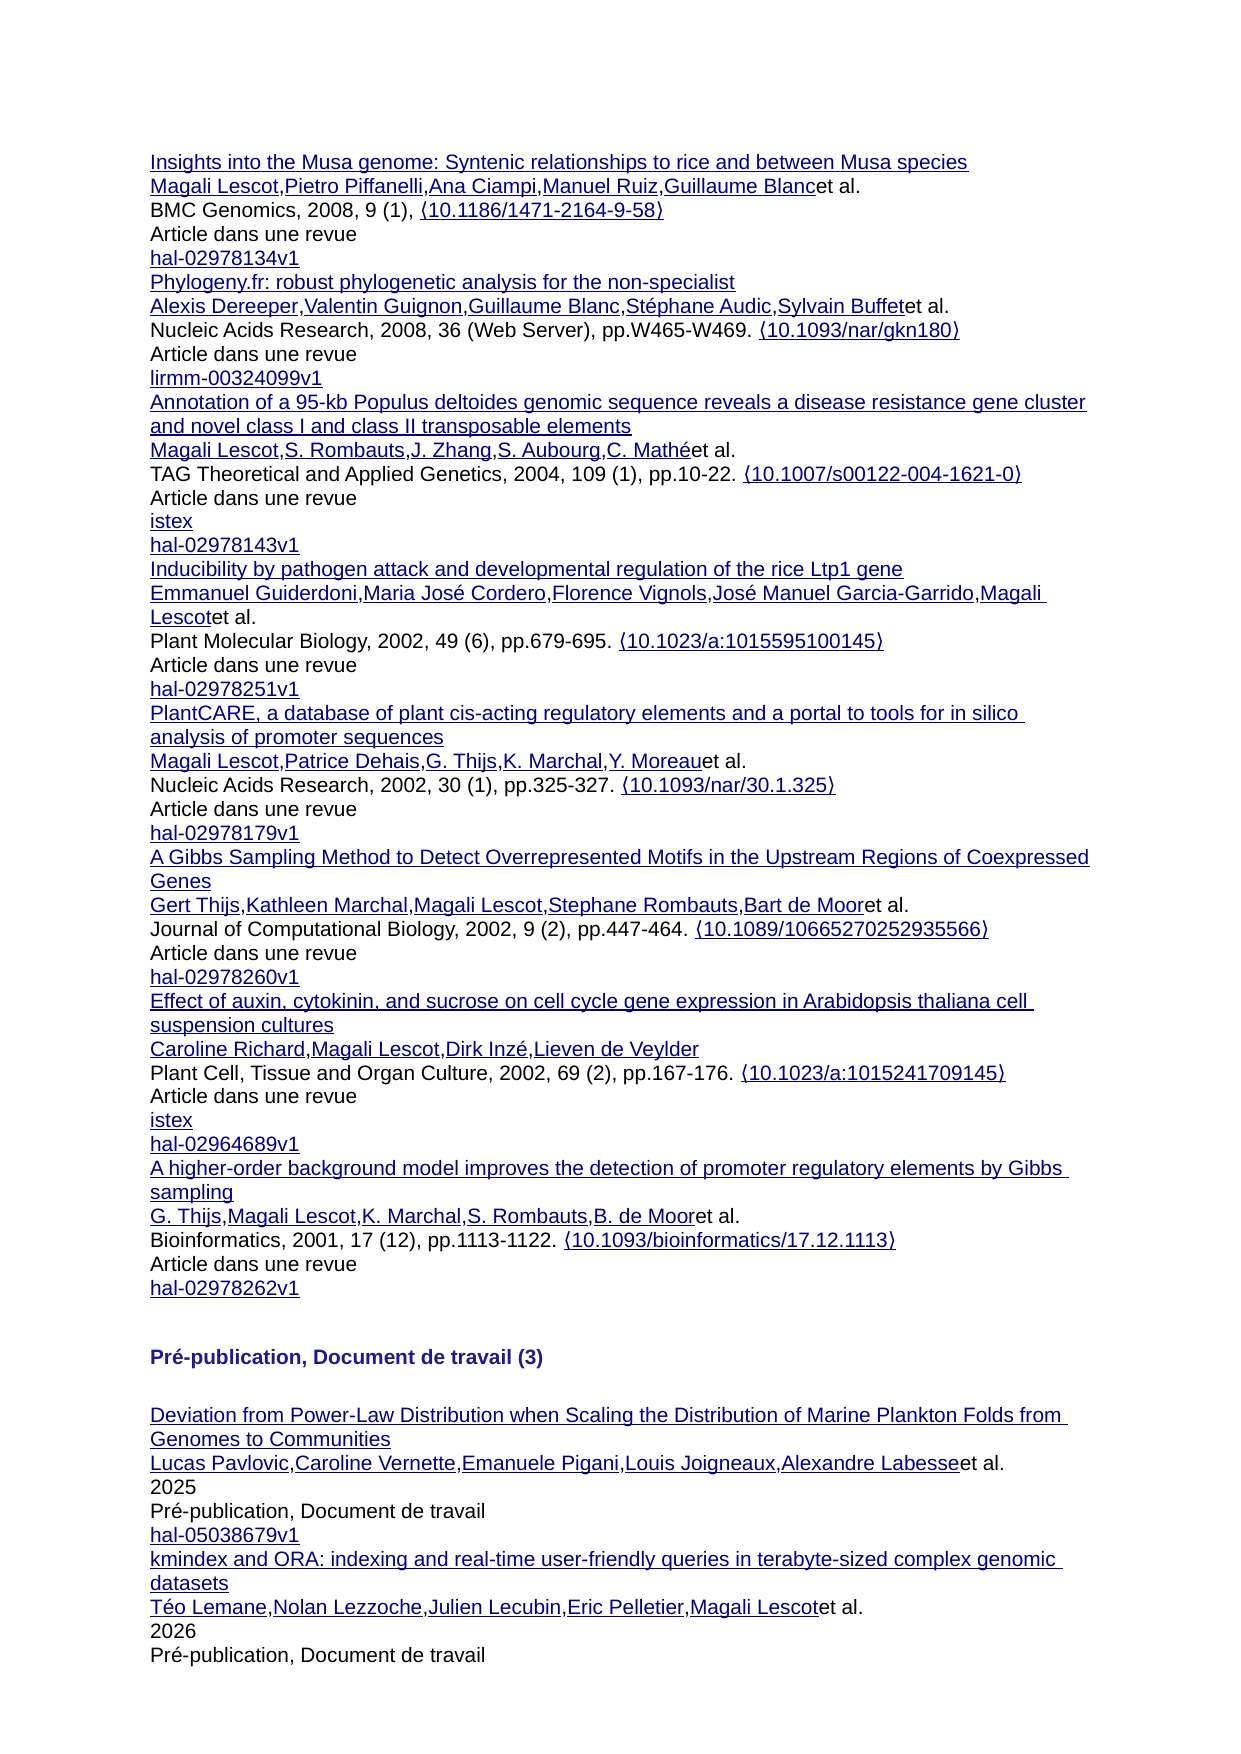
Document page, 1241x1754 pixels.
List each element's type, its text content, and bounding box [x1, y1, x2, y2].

table_cell PlantCARE, a database of plant cis-acting regulatory elements and a portal to tools for in silico analysis of promoter sequences Magali Lescot,Patrice Dehais,G. Thijs,K. Marchal,Y. Moreauet al. Nucleic Acids Research, 2002, 30 (1), pp.325-327. ⟨10.1093/nar/30.1.325⟩ Article dans une revue hal-02978179v1 [150, 701, 1090, 845]
table_cell Insights into the Musa genome: Syntenic relationships to rice and between Musa species Magali Lescot,Pietro Piffanelli,Ana Ciampi,Manuel Ruiz,Guillaume Blancet al. BMC Genomics, 2008, 9 (1), ⟨10.1186/1471-2164-9-58⟩ Article dans une revue hal-02978134v1 [150, 150, 1090, 270]
subtitle Pré-publication, Document de travail (3) [150, 1345, 1090, 1369]
table_cell A higher-order background model improves the detection of promoter regulatory elements by Gibbs sampling G. Thijs,Magali Lescot,K. Marchal,S. Rombauts,B. de Mooret al. Bioinformatics, 2001, 17 (12), pp.1113-1122. ⟨10.1093/bioinformatics/17.12.1113⟩ Article dans une revue hal-02978262v1 [150, 1156, 1090, 1300]
table_cell Genes Gert Thijs,Kathleen Marchal,Magali Lescot,Stephane Rombauts,Bart de Mooret al. Journal of Computational Biology, 2002, 9 (2), pp.447-464. ⟨10.1089/10665270252935566⟩ Article dans une revue hal-02978260v1 [150, 867, 1090, 988]
table_header Deviation from Power-Law Distribution when Scaling the Distribution of Marine Plankton Folds from Genomes to Communities Lucas Pavlovic,Caroline Vernette,Emanuele Pigani,Louis Joigneaux,Alexandre Labesseet al. 2025 Pré-publication, Document de travail hal-05038679v1 [150, 1403, 1090, 1547]
table_cell Phylogeny.fr: robust phylogenetic analysis for the non-specialist Alexis Dereeper,Valentin Guignon,Guillaume Blanc,Stéphane Audic,Sylvain Buffetet al. Nucleic Acids Research, 2008, 36 (Web Server), pp.W465-W469. ⟨10.1093/nar/gkn180⟩ Article dans une revue lirmm-00324099v1 [150, 270, 1090, 389]
table_cell Annotation of a 95-kb Populus deltoides genomic sequence reveals a disease resistance gene cluster and novel class I and class II transposable elements Magali Lescot,S. Rombauts,J. Zhang,S. Aubourg,C. Mathéet al. TAG Theoretical and Applied Genetics, 2004, 109 (1), pp.10-22. ⟨10.1007/s00122-004-1621-0⟩ Article dans une revue istex hal-02978143v1 [150, 390, 1090, 557]
table_cell A Gibbs Sampling Method to Detect Overrepresented Motifs in the Upstream Regions of Coexpressed [150, 845, 1090, 866]
table_cell kmindex and ORA: indexing and real-time user-friendly queries in terabyte-sized complex genomic datasets Téo Lemane,Nolan Lezzoche,Julien Lecubin,Eric Pelletier,Magali Lescotet al. 2026 Pré-publication, Document de travail [150, 1547, 1090, 1667]
table_cell Inducibility by pathogen attack and developmental regulation of the rice Ltp1 gene Emmanuel Guiderdoni,Maria José Cordero,Florence Vignols,José Manuel Garcia-Garrido,Magali Lescotet al. Plant Molecular Biology, 2002, 49 (6), pp.679-695. ⟨10.1023/a:1015595100145⟩ Article dans une revue hal-02978251v1 [150, 557, 1090, 701]
table_cell Effect of auxin, cytokinin, and sucrose on cell cycle gene expression in Arabidopsis thaliana cell suspension cultures Caroline Richard,Magali Lescot,Dirk Inzé,Lieven de Veylder Plant Cell, Tissue and Organ Culture, 2002, 69 (2), pp.167-176. ⟨10.1023/a:1015241709145⟩ Article dans une revue istex hal-02964689v1 [150, 989, 1090, 1156]
